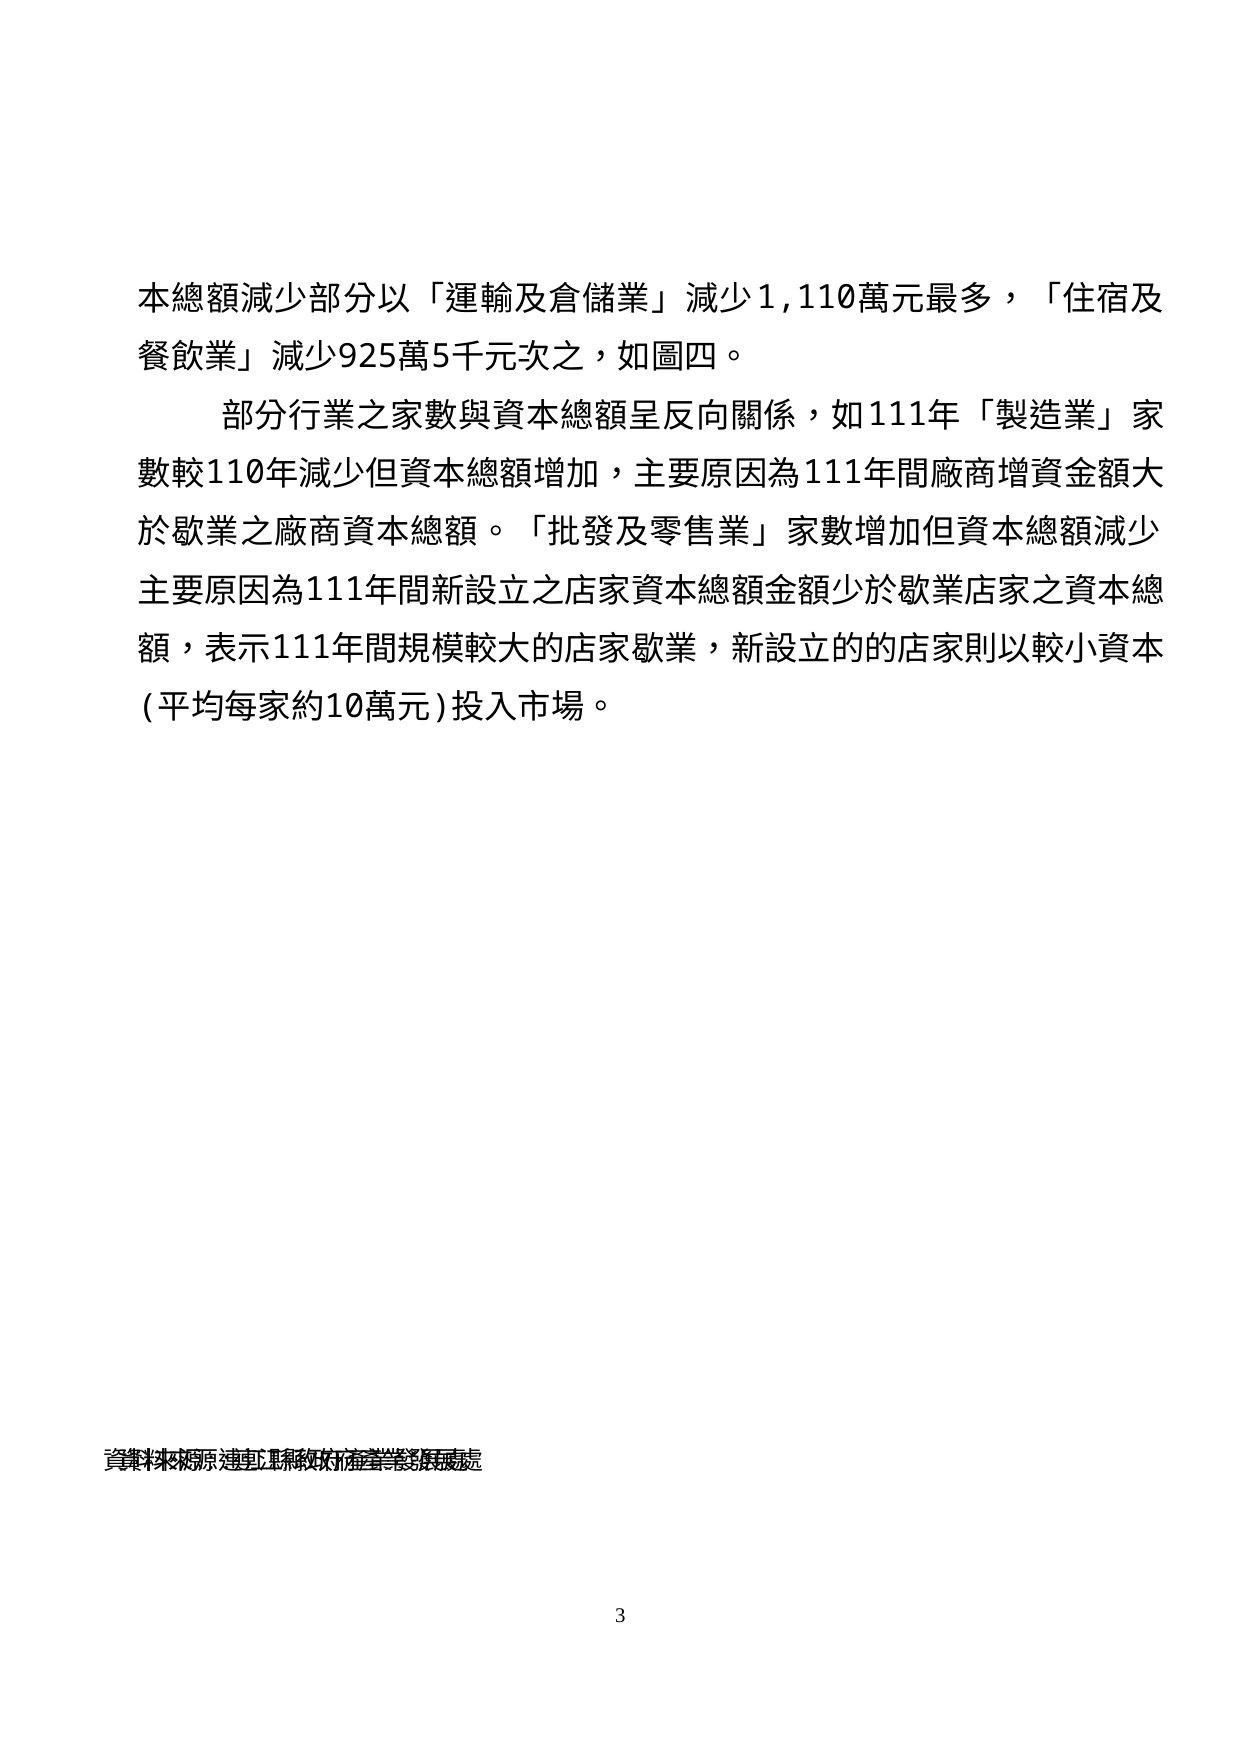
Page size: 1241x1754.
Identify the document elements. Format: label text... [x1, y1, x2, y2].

text 資料來源:連江縣政府產業發展處 [103, 1441, 509, 1477]
text 以行業別觀察，111年「批發及零售業」商業登記家數較110年增加5家最多，其次為以租賃、就業服務、旅遊、辦公室行政服務等的「支援服務業」增加4家次之。家數減少部分則以「製造業」減少4家最多，「運輸及倉儲業」減少2家次之，如圖三。在資本總額部分，以「支援服務業」增加469萬5千元最多，「專業、科學及技術服務業」增加304萬5千元次之。資本總額減少部分以「運輸及倉儲業」減少1,110萬元最多，「住宿及餐飲業」減少925萬5千元次之，如圖四。 [137, 256, 1165, 373]
text 資料來源:連江縣政府產業發展處 [509, 1441, 525, 1477]
text 部分行業之家數與資本總額呈反向關係，如111年「製造業」家數較110年減少但資本總額增加，主要原因為111年間廠商增資金額大於歇業之廠商資本總額。「批發及零售業」家數增加但資本總額減少，主要原因為111年間新設立之店家資本總額金額少於歇業店家之資本總額，表示111年間規模較大的店家歇業，新設立的的店家則以較小資本(平均每家約10萬元)投入市場。 [137, 373, 1165, 723]
